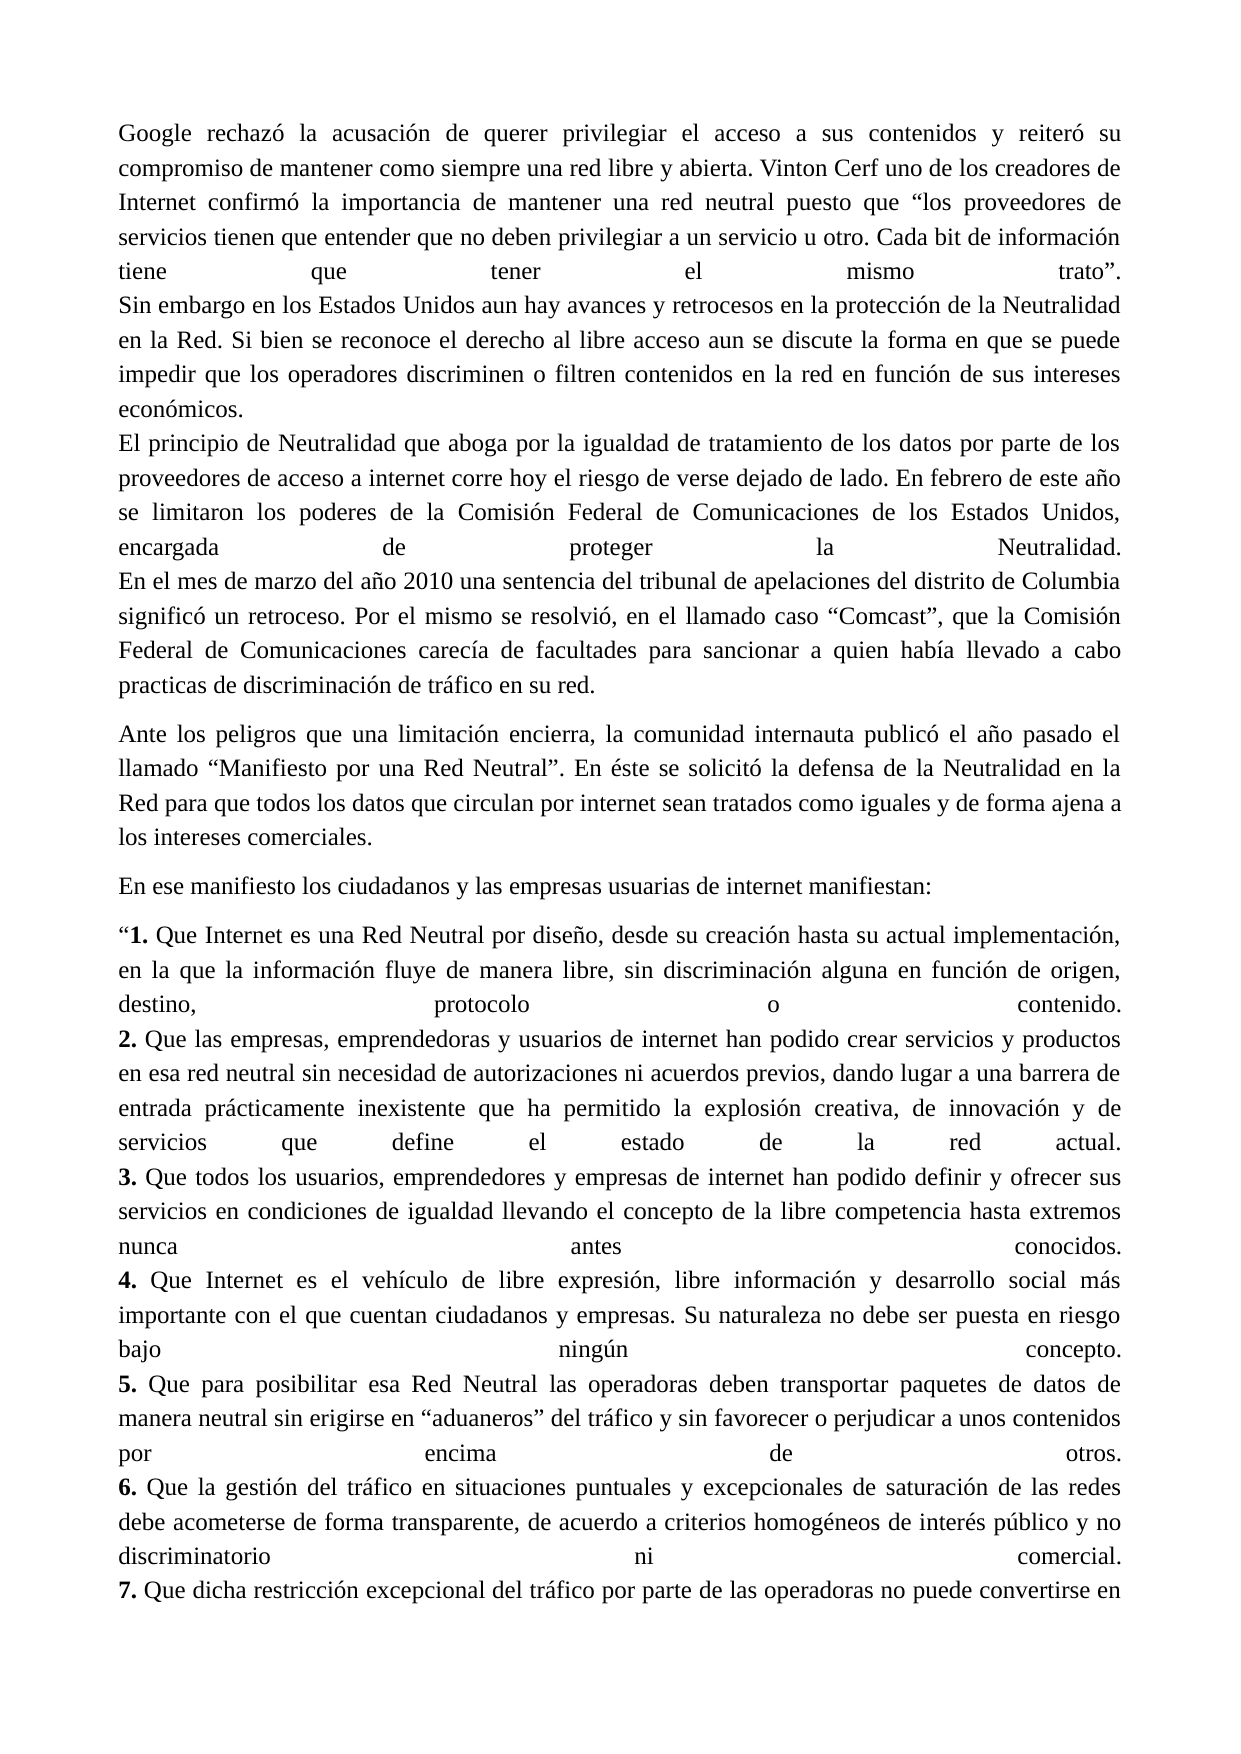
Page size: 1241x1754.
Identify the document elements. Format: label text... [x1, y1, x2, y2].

text “1. Que Internet es una Red Neutral por diseño, desde su creación hasta su actual implementación, en la que la información fluye de manera libre, sin discriminación alguna en función de origen, destino, protocolo o contenido. 2. Que las empresas, emprendedoras y usuarios de internet han podido crear servicios y productos en esa red neutral sin necesidad de autorizaciones ni acuerdos previos, dando lugar a una barrera de entrada prácticamente inexistente que ha permitido la explosión creativa, de innovación y de servicios que define el estado de la red actual. 3. Que todos los usuarios, emprendedores y empresas de internet han podido definir y ofrecer sus servicios en condiciones de igualdad llevando el concepto de la libre competencia hasta extremos nunca antes conocidos. 4. Que Internet es el vehículo de libre expresión, libre información y desarrollo social más importante con el que cuentan ciudadanos y empresas. Su naturaleza no debe ser puesta en riesgo bajo ningún concepto. 5. Que para posibilitar esa Red Neutral las operadoras deben transportar paquetes de datos de manera neutral sin erigirse en “aduaneros” del tráfico y sin favorecer o perjudicar a unos contenidos por encima de otros. 6. Que la gestión del tráfico en situaciones puntuales y excepcionales de saturación de las redes debe acometerse de forma transparente, de acuerdo a criterios homogéneos de interés público y no discriminatorio ni comercial. 7. Que dicha restricción excepcional del tráfico por parte de las operadoras no puede convertirse en [118, 920, 1122, 1604]
text En ese manifiesto los ciudadanos y las empresas usuarias de internet manifiestan: [118, 871, 1122, 900]
text Google rechazó la acusación de querer privilegiar el acceso a sus contenidos y reiteró su compromiso de mantener como siempre una red libre y abierta. Vinton Cerf uno de los creadores de Internet confirmó la importancia de mantener una red neutral puesto que “los proveedores de servicios tienen que entender que no deben privilegiar a un servicio u otro. Cada bit de información tiene que tener el mismo trato”. Sin embargo en los Estados Unidos aun hay avances y retrocesos en la protección de la Neutralidad en la Red. Si bien se reconoce el derecho al libre acceso aun se discute la forma en que se puede impedir que los operadores discriminen o filtren contenidos en la red en función de sus intereses económicos. El principio de Neutralidad que aboga por la igualdad de tratamiento de los datos por parte de los proveedores de acceso a internet corre hoy el riesgo de verse dejado de lado. En febrero de este año se limitaron los poderes de la Comisión Federal de Comunicaciones de los Estados Unidos, encargada de proteger la Neutralidad. En el mes de marzo del año 2010 una sentencia del tribunal de apelaciones del distrito de Columbia significó un retroceso. Por el mismo se resolvió, en el llamado caso “Comcast”, que la Comisión Federal de Comunicaciones carecía de facultades para sancionar a quien había llevado a cabo practicas de discriminación de tráfico en su red. [118, 118, 1122, 698]
text Ante los peligros que una limitación encierra, la comunidad internauta publicó el año pasado el llamado “Manifiesto por una Red Neutral”. En éste se solicitó la defensa de la Neutralidad en la Red para que todos los datos que circulan por internet sean tratados como iguales y de forma ajena a los intereses comerciales. [118, 719, 1122, 851]
